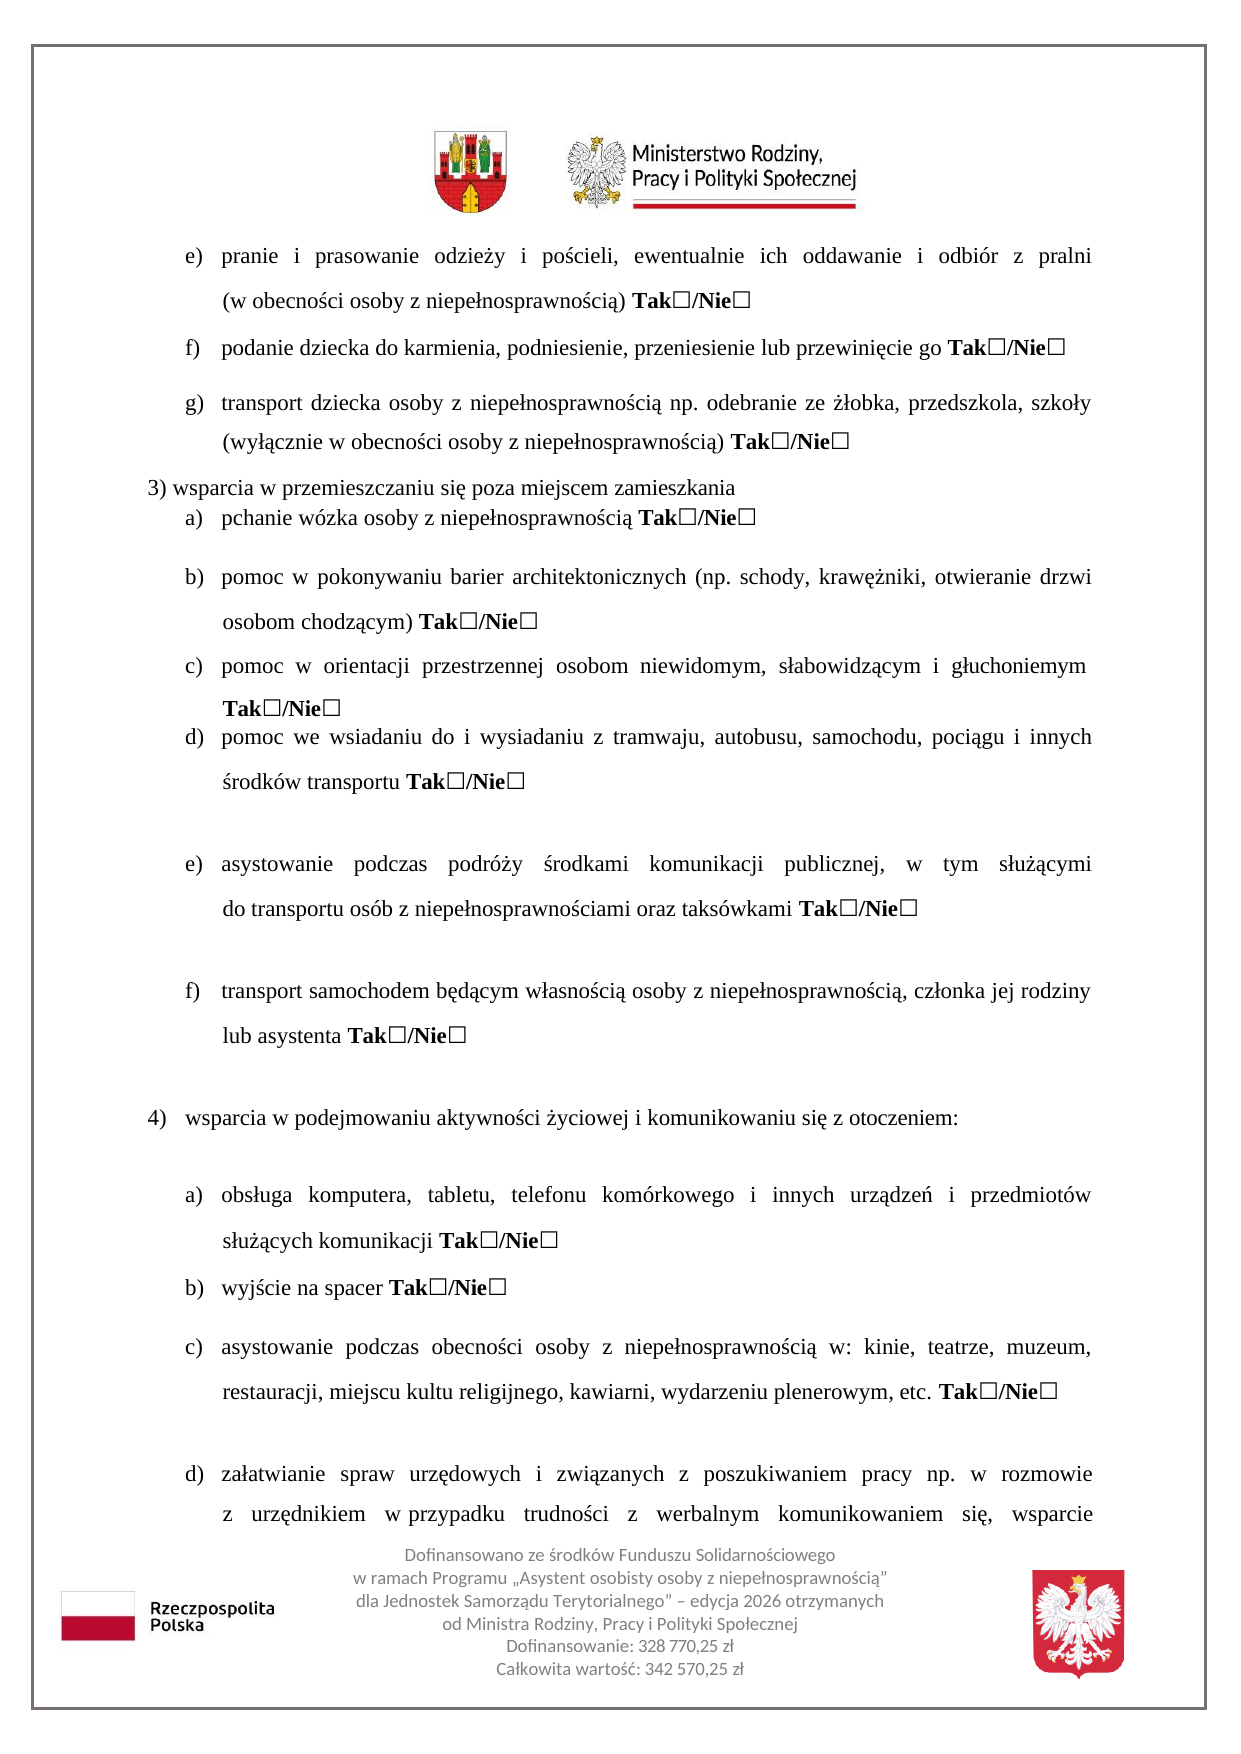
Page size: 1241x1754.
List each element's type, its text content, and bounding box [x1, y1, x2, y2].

list wyjście na spacer Tak☐/Nie☐ [185, 1271, 1107, 1302]
list transport dziecka osoby z niepełnosprawnością np. odebranie ze żłobka, przedszkola, szkoły (wyłącznie w obecności osoby z niepełnosprawnością) Tak☐/Nie☐ [185, 389, 1092, 455]
picture [1032, 1570, 1125, 1679]
picture [564, 132, 866, 216]
list pranie i prasowanie odzieży i pościeli, ewentualnie ich oddawanie i odbiór z pralni (w obecności osoby z niepełnosprawnością) Tak☐/Nie☐ [185, 242, 1092, 315]
list transport samochodem będącym własnością osoby z niepełnosprawnością, członka jej rodziny lub asystenta Tak☐/Nie☐ [185, 977, 1092, 1050]
list pomoc we wsiadaniu do i wysiadaniu z tramwaju, autobusu, samochodu, pociągu i innych środków transportu Tak☐/Nie☐ [185, 723, 1093, 796]
list obsługa komputera, tabletu, telefonu komórkowego i innych urządzeń i przedmiotów służących komunikacji Tak☐/Nie☐ [185, 1181, 1093, 1255]
list załatwianie spraw urzędowych i związanych z poszukiwaniem pracy np. w rozmowie z urzędnikiem w przypadku trudności z werbalnym komunikowaniem się, wsparcie [185, 1460, 1093, 1526]
list wsparcia w podejmowaniu aktywności życiowej i komunikowaniu się z otoczeniem: [147, 1104, 1107, 1131]
list asystowanie podczas obecności osoby z niepełnosprawnością w: kinie, teatrze, muzeum, restauracji, miejscu kultu religijnego, kawiarni, wydarzeniu plenerowym, etc. Tak☐/Nie☐ [185, 1333, 1093, 1406]
picture [56, 1587, 275, 1649]
text Tak☐/Nie☐ [222, 692, 1107, 723]
list podanie dziecka do karmienia, podniesienie, przeniesienie lub przewinięcie go Tak☐/Nie☐ [185, 331, 1107, 362]
list wsparcia w przemieszczaniu się poza miejscem zamieszkania [147, 474, 1107, 501]
list pomoc w orientacji przestrzennej osobom niewidomym, słabowidzącym i głuchoniemym [185, 652, 1107, 678]
list pchanie wózka osoby z niepełnosprawnością Tak☐/Nie☐ [185, 501, 1107, 532]
list asystowanie podczas podróży środkami komunikacji publicznej, w tym służącymi do transportu osób z niepełnosprawnościami oraz taksówkami Tak☐/Nie☐ [185, 850, 1092, 923]
list pomoc w pokonywaniu barier architektonicznych (np. schody, krawężniki, otwieranie drzwi osobom chodzącym) Tak☐/Nie☐ [185, 563, 1093, 637]
picture [428, 125, 512, 216]
